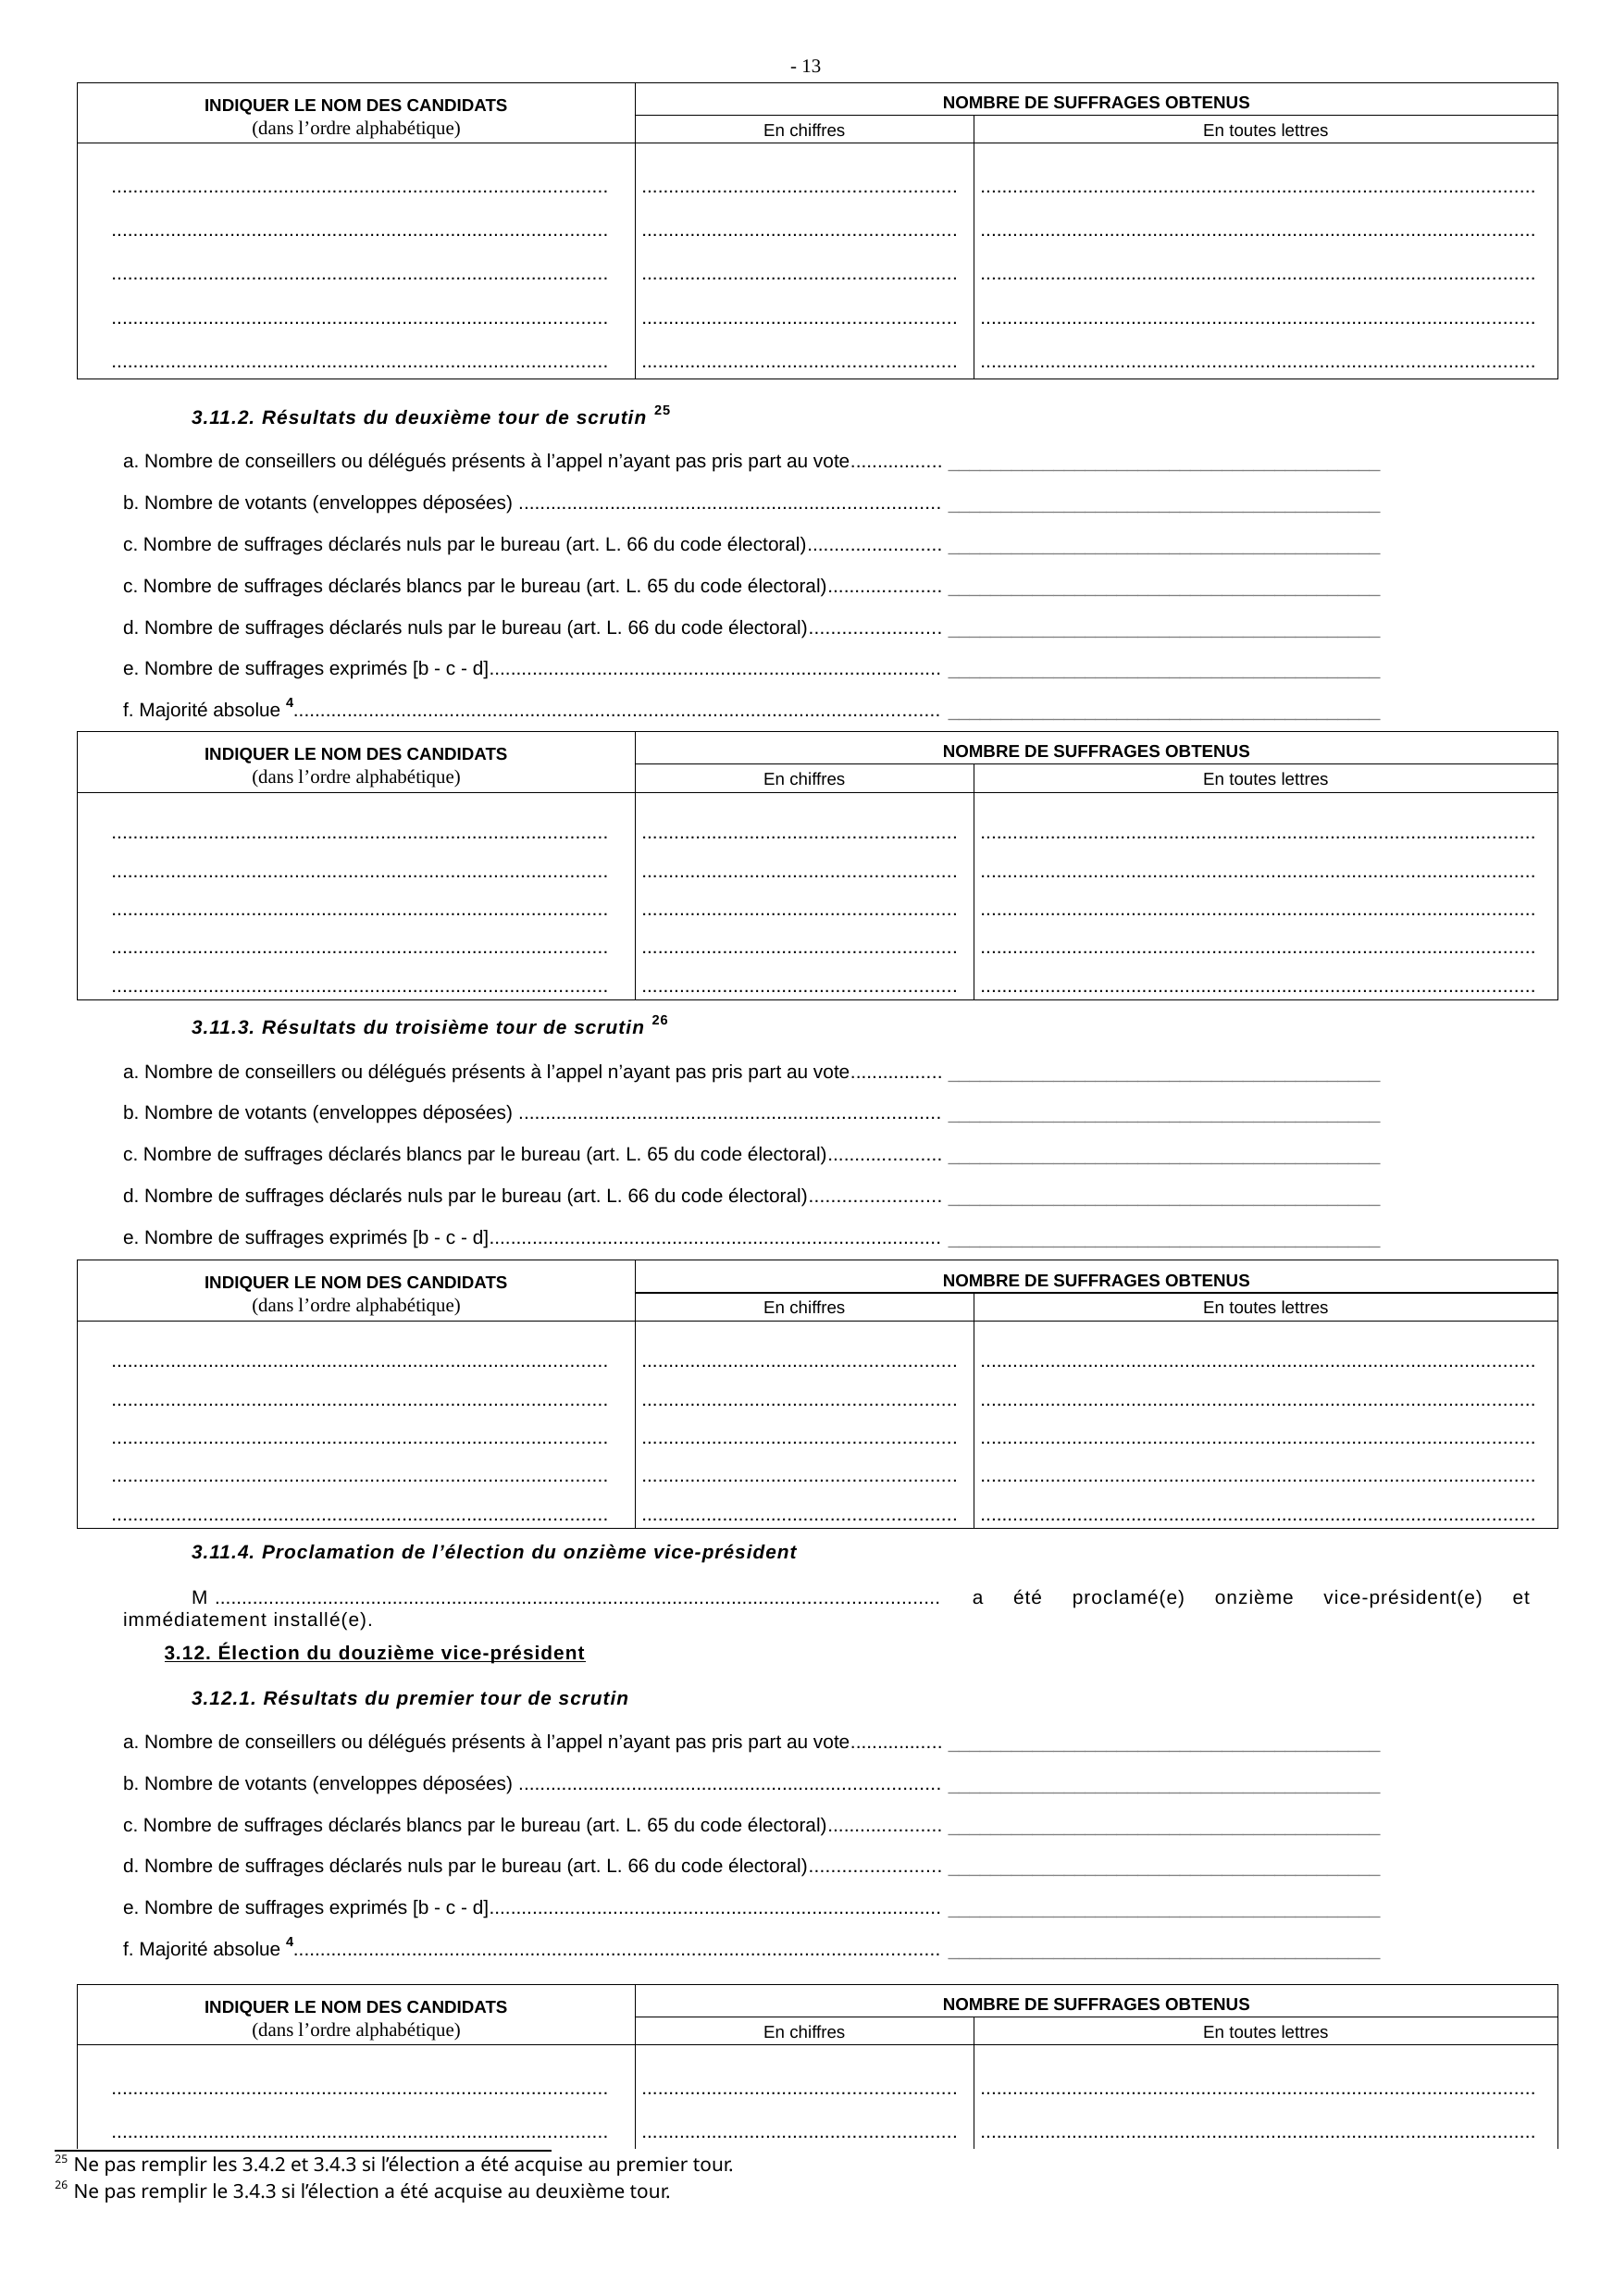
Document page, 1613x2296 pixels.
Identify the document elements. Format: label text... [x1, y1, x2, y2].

table_cell [974, 1452, 1557, 1490]
text f. Majorité absolue 4 [123, 695, 1531, 721]
table_cell [636, 1490, 974, 1528]
table_cell [974, 885, 1557, 923]
table_cell [636, 203, 974, 247]
table_cell [636, 847, 974, 885]
table_cell [636, 2104, 974, 2149]
text Ne pas remplir le 3.4.3 si l’élection a été acquise au deuxième tour. [55, 2178, 1557, 2203]
text b. Nombre de votants (enveloppes déposées) [123, 1101, 1531, 1123]
table_cell [636, 1337, 974, 1375]
text e. Nombre de suffrages exprimés [b - c - d] [123, 1896, 1531, 1918]
table_cell [974, 291, 1557, 334]
table_cell [974, 924, 1557, 962]
table_cell [78, 793, 635, 808]
table_cell [78, 1322, 635, 1336]
table_cell [78, 1337, 635, 1375]
text b. Nombre de votants (enveloppes déposées) [123, 1772, 1531, 1794]
table_cell [78, 159, 635, 203]
table_header NOMBRE DE SUFFRAGES OBTENUS [636, 1985, 1557, 2017]
table_cell En chiffres [636, 1294, 974, 1321]
text 3.12.1. Résultats du premier tour de scrutin [192, 1687, 1531, 1709]
table_cell [974, 2061, 1557, 2104]
table_cell [78, 924, 635, 962]
table_cell [636, 885, 974, 923]
table_cell [636, 962, 974, 999]
table_cell [636, 1452, 974, 1490]
table_cell [974, 203, 1557, 247]
table_cell [974, 159, 1557, 203]
table_header NOMBRE DE SUFFRAGES OBTENUS [636, 732, 1557, 763]
text d. Nombre de suffrages déclarés nuls par le bureau (art. L. 66 du code électoral) [123, 1185, 1531, 1207]
table_cell [78, 334, 635, 378]
table_cell [78, 291, 635, 334]
text 3.12. Élection du douzième vice-président [164, 1642, 1531, 1664]
text e. Nombre de suffrages exprimés [b - c - d] [123, 657, 1531, 679]
table_cell En chiffres [636, 2017, 974, 2044]
text 3.11.3. Résultats du troisième tour de scrutin [192, 1012, 1531, 1038]
text f. Majorité absolue 4 [123, 1934, 1531, 1960]
table_cell En toutes lettres [974, 1294, 1557, 1321]
text d. Nombre de suffrages déclarés nuls par le bureau (art. L. 66 du code électoral) [123, 1855, 1531, 1877]
table_cell [78, 2045, 635, 2061]
text a. Nombre de conseillers ou délégués présents à l’appel n’ayant pas pris part au vote [123, 1060, 1531, 1082]
table_cell [78, 143, 635, 159]
table_cell [974, 1337, 1557, 1375]
table_header NOMBRE DE SUFFRAGES OBTENUS [636, 1260, 1557, 1292]
text M a été proclamé(e) onzième vice-président(e) et immédiatement installé(e). [123, 1586, 1531, 1631]
table_cell [636, 1322, 974, 1336]
table_cell [78, 1490, 635, 1528]
table_cell [974, 2045, 1557, 2061]
table_cell [974, 847, 1557, 885]
table_cell [974, 1490, 1557, 1528]
table_header INDIQUER LE NOM DES CANDIDATS (dans l’ordre alphabétique) [78, 83, 635, 143]
table_cell [78, 2061, 635, 2104]
table_cell En chiffres [636, 116, 974, 143]
text 3.11.4. Proclamation de l’élection du onzième vice-président [192, 1541, 1531, 1563]
table_header NOMBRE DE SUFFRAGES OBTENUS [636, 83, 1557, 115]
table_cell [78, 962, 635, 999]
table_cell [636, 2045, 974, 2061]
text 3.11.2. Résultats du deuxième tour de scrutin [192, 402, 1531, 428]
table_cell [974, 793, 1557, 808]
table_cell [636, 291, 974, 334]
table_cell [974, 143, 1557, 159]
table_cell [974, 1375, 1557, 1413]
table_cell [974, 1413, 1557, 1451]
text d. Nombre de suffrages déclarés nuls par le bureau (art. L. 66 du code électoral) [123, 615, 1531, 638]
table_cell [636, 247, 974, 291]
table_cell [636, 334, 974, 378]
table_cell [78, 1375, 635, 1413]
table_header INDIQUER LE NOM DES CANDIDATS (dans l’ordre alphabétique) [78, 1985, 635, 2044]
table_cell En toutes lettres [974, 2017, 1557, 2044]
table_cell [636, 793, 974, 808]
table_cell [636, 1375, 974, 1413]
table_cell [78, 885, 635, 923]
table_cell En toutes lettres [974, 764, 1557, 792]
text c. Nombre de suffrages déclarés nuls par le bureau (art. L. 66 du code électoral) [123, 533, 1531, 555]
table_header INDIQUER LE NOM DES CANDIDATS (dans l’ordre alphabétique) [78, 732, 635, 792]
table_cell [974, 334, 1557, 378]
table_cell [636, 143, 974, 159]
table_cell [78, 847, 635, 885]
text Ne pas remplir les 3.4.2 et 3.4.3 si l’élection a été acquise au premier tour. [55, 2151, 1557, 2178]
text a. Nombre de conseillers ou délégués présents à l’appel n’ayant pas pris part au vote [123, 450, 1531, 472]
text a. Nombre de conseillers ou délégués présents à l’appel n’ayant pas pris part au vote [123, 1731, 1531, 1753]
text e. Nombre de suffrages exprimés [b - c - d] [123, 1225, 1531, 1247]
text c. Nombre de suffrages déclarés blancs par le bureau (art. L. 65 du code électoral) [123, 575, 1531, 596]
table_cell En toutes lettres [974, 116, 1557, 143]
table_cell [974, 247, 1557, 291]
table_cell En chiffres [636, 764, 974, 792]
table_cell [636, 2061, 974, 2104]
table_cell [974, 962, 1557, 999]
table_cell [636, 1413, 974, 1451]
table_cell [636, 809, 974, 847]
text c. Nombre de suffrages déclarés blancs par le bureau (art. L. 65 du code électoral) [123, 1813, 1531, 1835]
table_cell [78, 1413, 635, 1451]
table_cell [636, 159, 974, 203]
table_cell [636, 924, 974, 962]
table_cell [974, 809, 1557, 847]
table_header INDIQUER LE NOM DES CANDIDATS (dans l’ordre alphabétique) [78, 1260, 635, 1321]
table_cell [78, 2104, 635, 2149]
text c. Nombre de suffrages déclarés blancs par le bureau (art. L. 65 du code électoral) [123, 1143, 1531, 1165]
table_cell [78, 1452, 635, 1490]
table_cell [974, 1322, 1557, 1336]
table_cell [78, 203, 635, 247]
table_cell [78, 809, 635, 847]
table_cell [974, 2104, 1557, 2149]
text b. Nombre de votants (enveloppes déposées) [123, 491, 1531, 514]
table_cell [78, 247, 635, 291]
